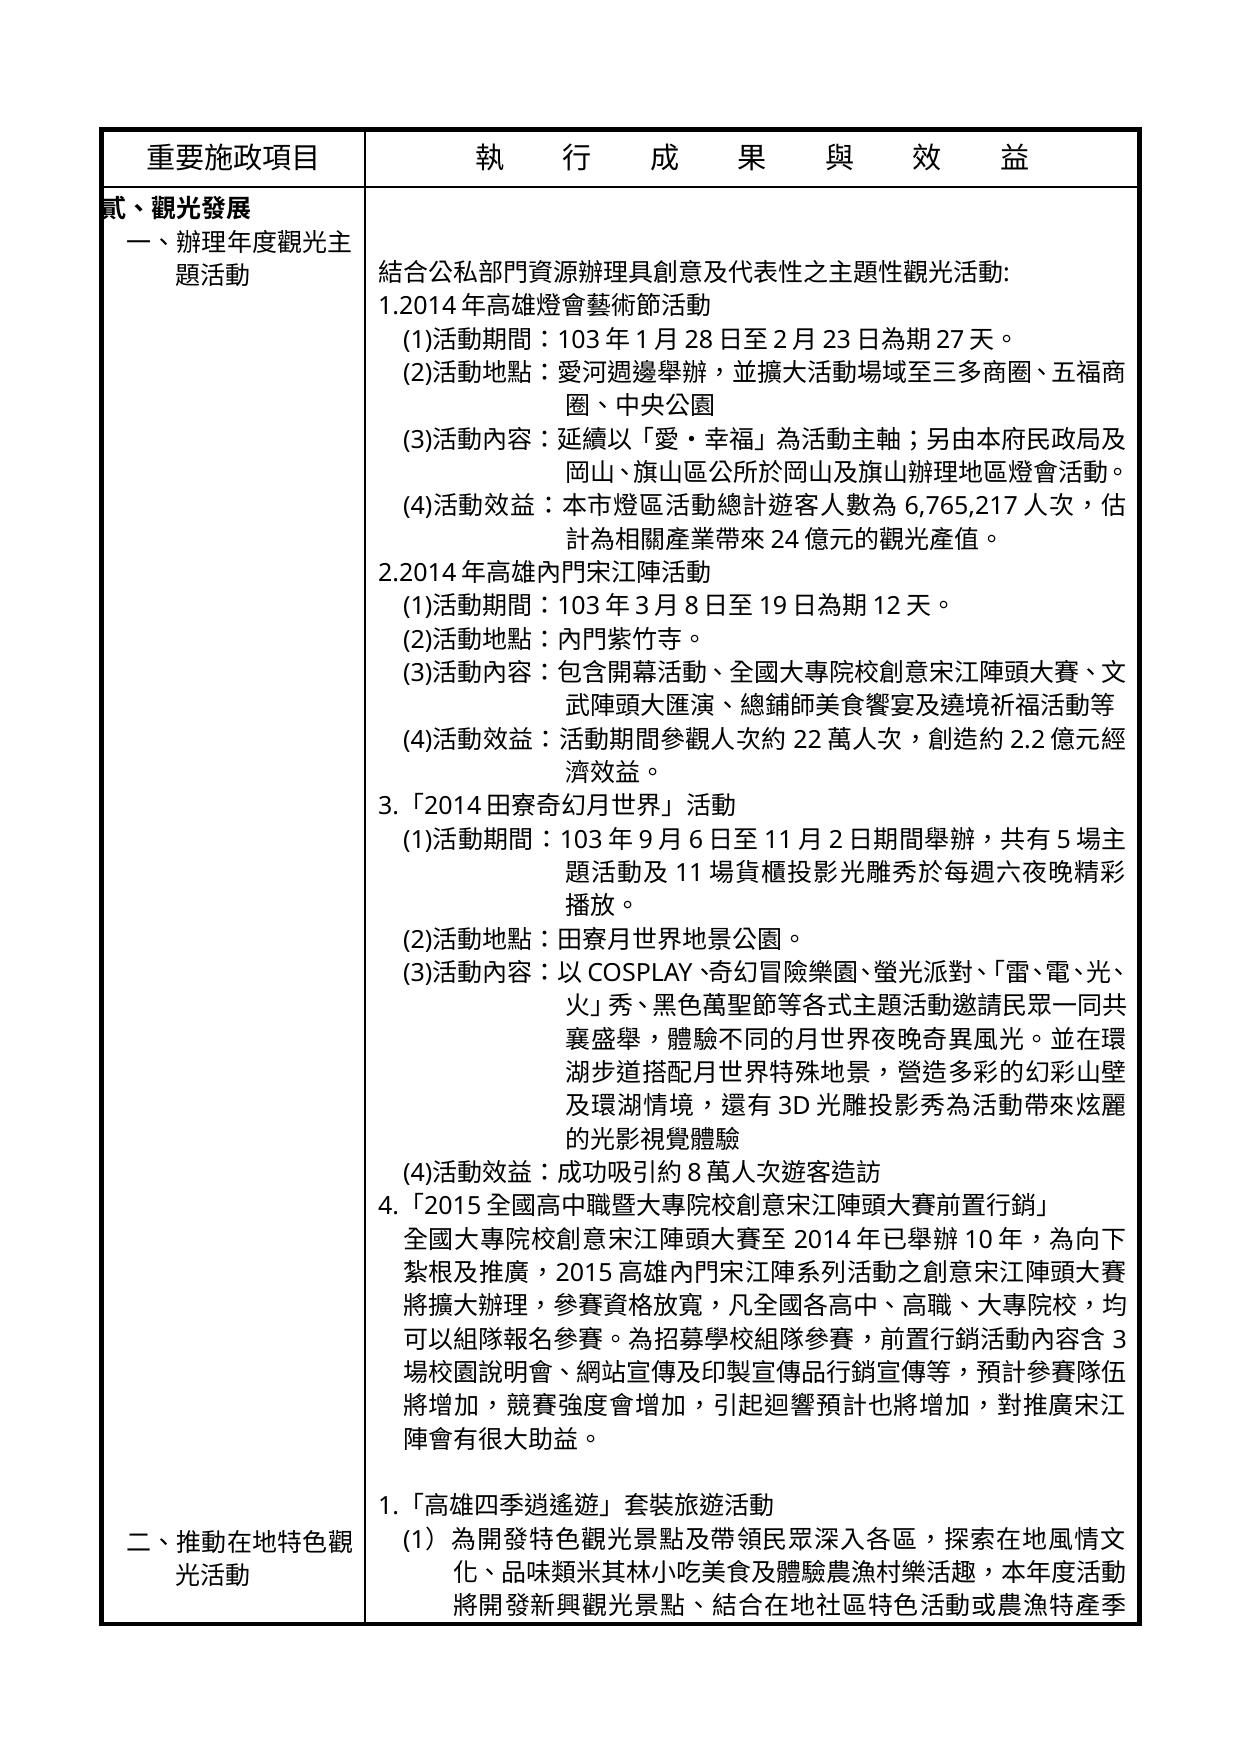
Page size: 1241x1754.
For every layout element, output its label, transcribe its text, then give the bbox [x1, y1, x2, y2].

table_cell 結合公私部門資源辦理具創意及代表性之主題性觀光活動: 1.2014年高雄燈會藝術節活動 (1)活動期間：103年1月28日至2月23日為期27天。 (2)活動地點：愛河週邊舉辦，並擴大活動場域至三多商圈、五福商圈、中央公園 (3)活動內容：延續以「愛‧幸福」為活動主軸；另由本府民政局及岡山、旗山區公所於岡山及旗山辦理地區燈會活動。 (4)活動效益：本市燈區活動總計遊客人數為6,765,217人次，估計為相關產業帶來24億元的觀光產值。 2.2014年高雄內門宋江陣活動 (1)活動期間：103年3月8日至19日為期12天。 (2)活動地點：內門紫竹寺。 (3)活動內容：包含開幕活動、全國大專院校創意宋江陣頭大賽、文武陣頭大匯演、總鋪師美食饗宴及遶境祈福活動等 (4)活動效益：活動期間參觀人次約22萬人次，創造約2.2億元經濟效益。 3.「2014田寮奇幻月世界」活動 (1)活動期間：103年9月6日至11月2日期間舉辦，共有5場主題活動及11場貨櫃投影光雕秀於每週六夜晚精彩播放。 (2)活動地點：田寮月世界地景公園。 (3)活動內容：以COSPLAY、奇幻冒險樂園、螢光派對、「雷、電、光、火」秀、黑色萬聖節等各式主題活動邀請民眾一同共襄盛舉，體驗不同的月世界夜晚奇異風光。並在環湖步道搭配月世界特殊地景，營造多彩的幻彩山壁及環湖情境，還有3D光雕投影秀為活動帶來炫麗的光影視覺體驗 (4)活動效益：成功吸引約8萬人次遊客造訪 4.「2015全國高中職暨大專院校創意宋江陣頭大賽前置行銷」 全國大專院校創意宋江陣頭大賽至2014年已舉辦10年，為向下紮根及推廣，2015高雄內門宋江陣系列活動之創意宋江陣頭大賽將擴大辦理，參賽資格放寬，凡全國各高中、高職、大專院校，均可以組隊報名參賽。為招募學校組隊參賽，前置行銷活動內容含3場校園說明會、網站宣傳及印製宣傳品行銷宣傳等，預計參賽隊伍將增加，競賽強度會增加，引起迴響預計也將增加，對推廣宋江陣會有很大助益。 1.「高雄四季逍遙遊」套裝旅遊活動 (1）為開發特色觀光景點及帶領民眾深入各區，探索在地風情文化、品味類米其林小吃美食及體驗農漁村樂活趣，本年度活動將開發新興觀光景點、結合在地社區特色活動或農漁特產季 [366, 188, 1137, 1621]
table_header 執 行 成 果 與 效 益 [366, 132, 1137, 186]
table_header 重要施政項目 [104, 132, 364, 186]
table_cell 貳、觀光發展 一、辦理年度觀光主題活動 二、推動在地特色觀光活動 [104, 188, 364, 1621]
